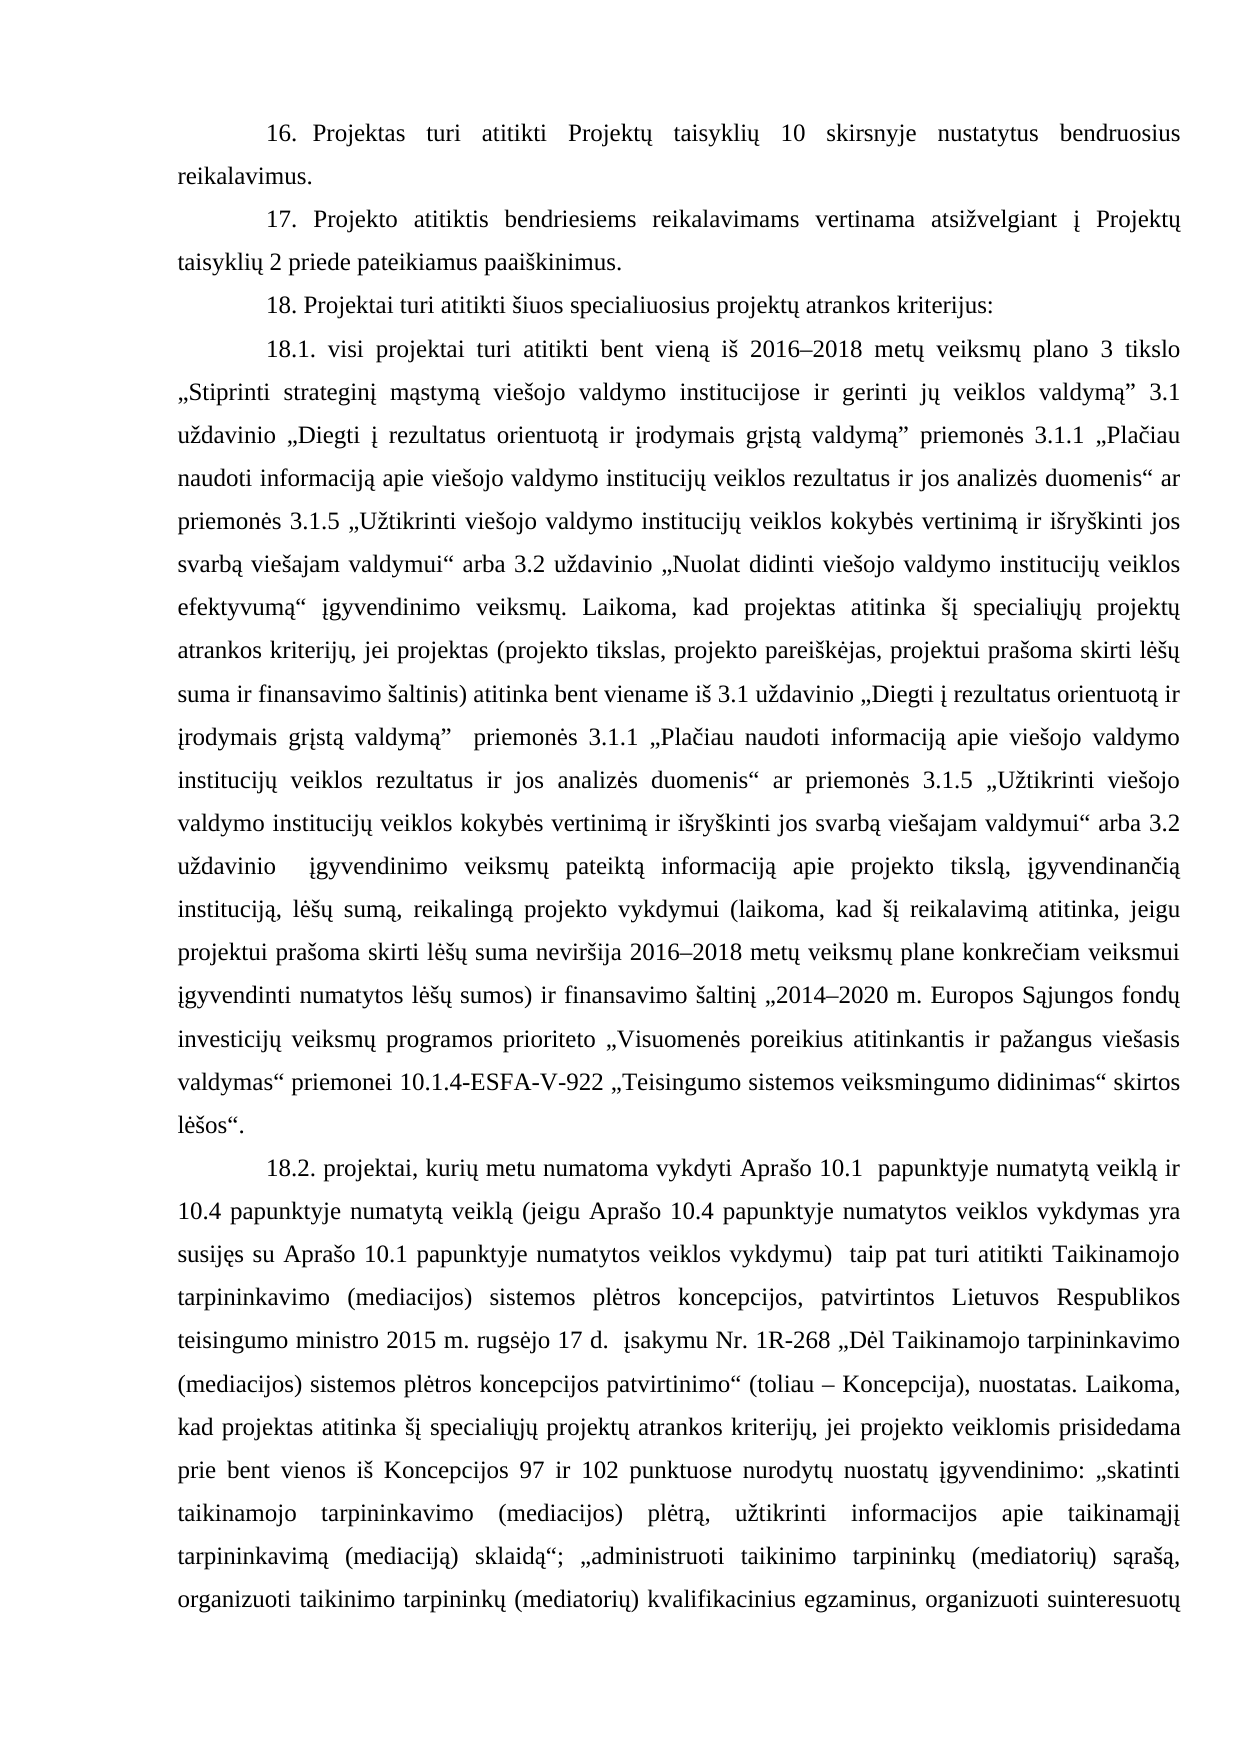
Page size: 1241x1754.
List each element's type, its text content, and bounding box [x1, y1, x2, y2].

text 18. Projektai turi atitikti šiuos specialiuosius projektų atrankos kriterijus: [177, 291, 1181, 319]
text 16. Projektas turi atitikti Projektų taisyklių 10 skirsnyje nustatytus bendruosius reikalavimus. [177, 118, 1181, 190]
text 17. Projekto atitiktis bendriesiems reikalavimams vertinama atsižvelgiant į Projektų taisyklių 2 priede pateikiamus paaiškinimus. [177, 204, 1181, 276]
text 18.2. projektai, kurių metu numatoma vykdyti Aprašo 10.1 papunktyje numatytą veiklą ir 10.4 papunktyje numatytą veiklą (jeigu Aprašo 10.4 papunktyje numatytos veiklos vykdymas yra susijęs su Aprašo 10.1 papunktyje numatytos veiklos vykdymu) taip pat turi atitikti Taikinamojo tarpininkavimo (mediacijos) sistemos plėtros koncepcijos, patvirtintos Lietuvos Respublikos teisingumo ministro 2015 m. rugsėjo 17 d. įsakymu Nr. 1R-268 „Dėl Taikinamojo tarpininkavimo (mediacijos) sistemos plėtros koncepcijos patvirtinimo“ (toliau – Koncepcija), nuostatas. Laikoma, kad projektas atitinka šį specialiųjų projektų atrankos kriterijų, jei projekto veiklomis prisidedama prie bent vienos iš Koncepcijos 97 ir 102 punktuose nurodytų nuostatų įgyvendinimo: „skatinti taikinamojo tarpininkavimo (mediacijos) plėtrą, užtikrinti informacijos apie taikinamąjį tarpininkavimą (mediaciją) sklaidą“; „administruoti taikinimo tarpininkų (mediatorių) sąrašą, organizuoti taikinimo tarpininkų (mediatorių) kvalifikacinius egzaminus, organizuoti suinteresuotų [177, 1153, 1181, 1613]
text 18.1. visi projektai turi atitikti bent vieną iš 2016–2018 metų veiksmų plano 3 tikslo „Stiprinti strateginį mąstymą viešojo valdymo institucijose ir gerinti jų veiklos valdymą” 3.1 uždavinio „Diegti į rezultatus orientuotą ir įrodymais grįstą valdymą” priemonės 3.1.1 „Plačiau naudoti informaciją apie viešojo valdymo institucijų veiklos rezultatus ir jos analizės duomenis“ ar priemonės 3.1.5 „Užtikrinti viešojo valdymo institucijų veiklos kokybės vertinimą ir išryškinti jos svarbą viešajam valdymui“ arba 3.2 uždavinio „Nuolat didinti viešojo valdymo institucijų veiklos efektyvumą“ įgyvendinimo veiksmų. Laikoma, kad projektas atitinka šį specialiųjų projektų atrankos kriterijų, jei projektas (projekto tikslas, projekto pareiškėjas, projektui prašoma skirti lėšų suma ir finansavimo šaltinis) atitinka bent viename iš 3.1 uždavinio „Diegti į rezultatus orientuotą ir įrodymais grįstą valdymą” priemonės 3.1.1 „Plačiau naudoti informaciją apie viešojo valdymo institucijų veiklos rezultatus ir jos analizės duomenis“ ar priemonės 3.1.5 „Užtikrinti viešojo valdymo institucijų veiklos kokybės vertinimą ir išryškinti jos svarbą viešajam valdymui“ arba 3.2 uždavinio įgyvendinimo veiksmų pateiktą informaciją apie projekto tikslą, įgyvendinančią instituciją, lėšų sumą, reikalingą projekto vykdymui (laikoma, kad šį reikalavimą atitinka, jeigu projektui prašoma skirti lėšų suma neviršija 2016–2018 metų veiksmų plane konkrečiam veiksmui įgyvendinti numatytos lėšų sumos) ir finansavimo šaltinį „2014–2020 m. Europos Sąjungos fondų investicijų veiksmų programos prioriteto „Visuomenės poreikius atitinkantis ir pažangus viešasis valdymas“ priemonei 10.1.4-ESFA-V-922 „Teisingumo sistemos veiksmingumo didinimas“ skirtos lėšos“. [177, 334, 1181, 1139]
